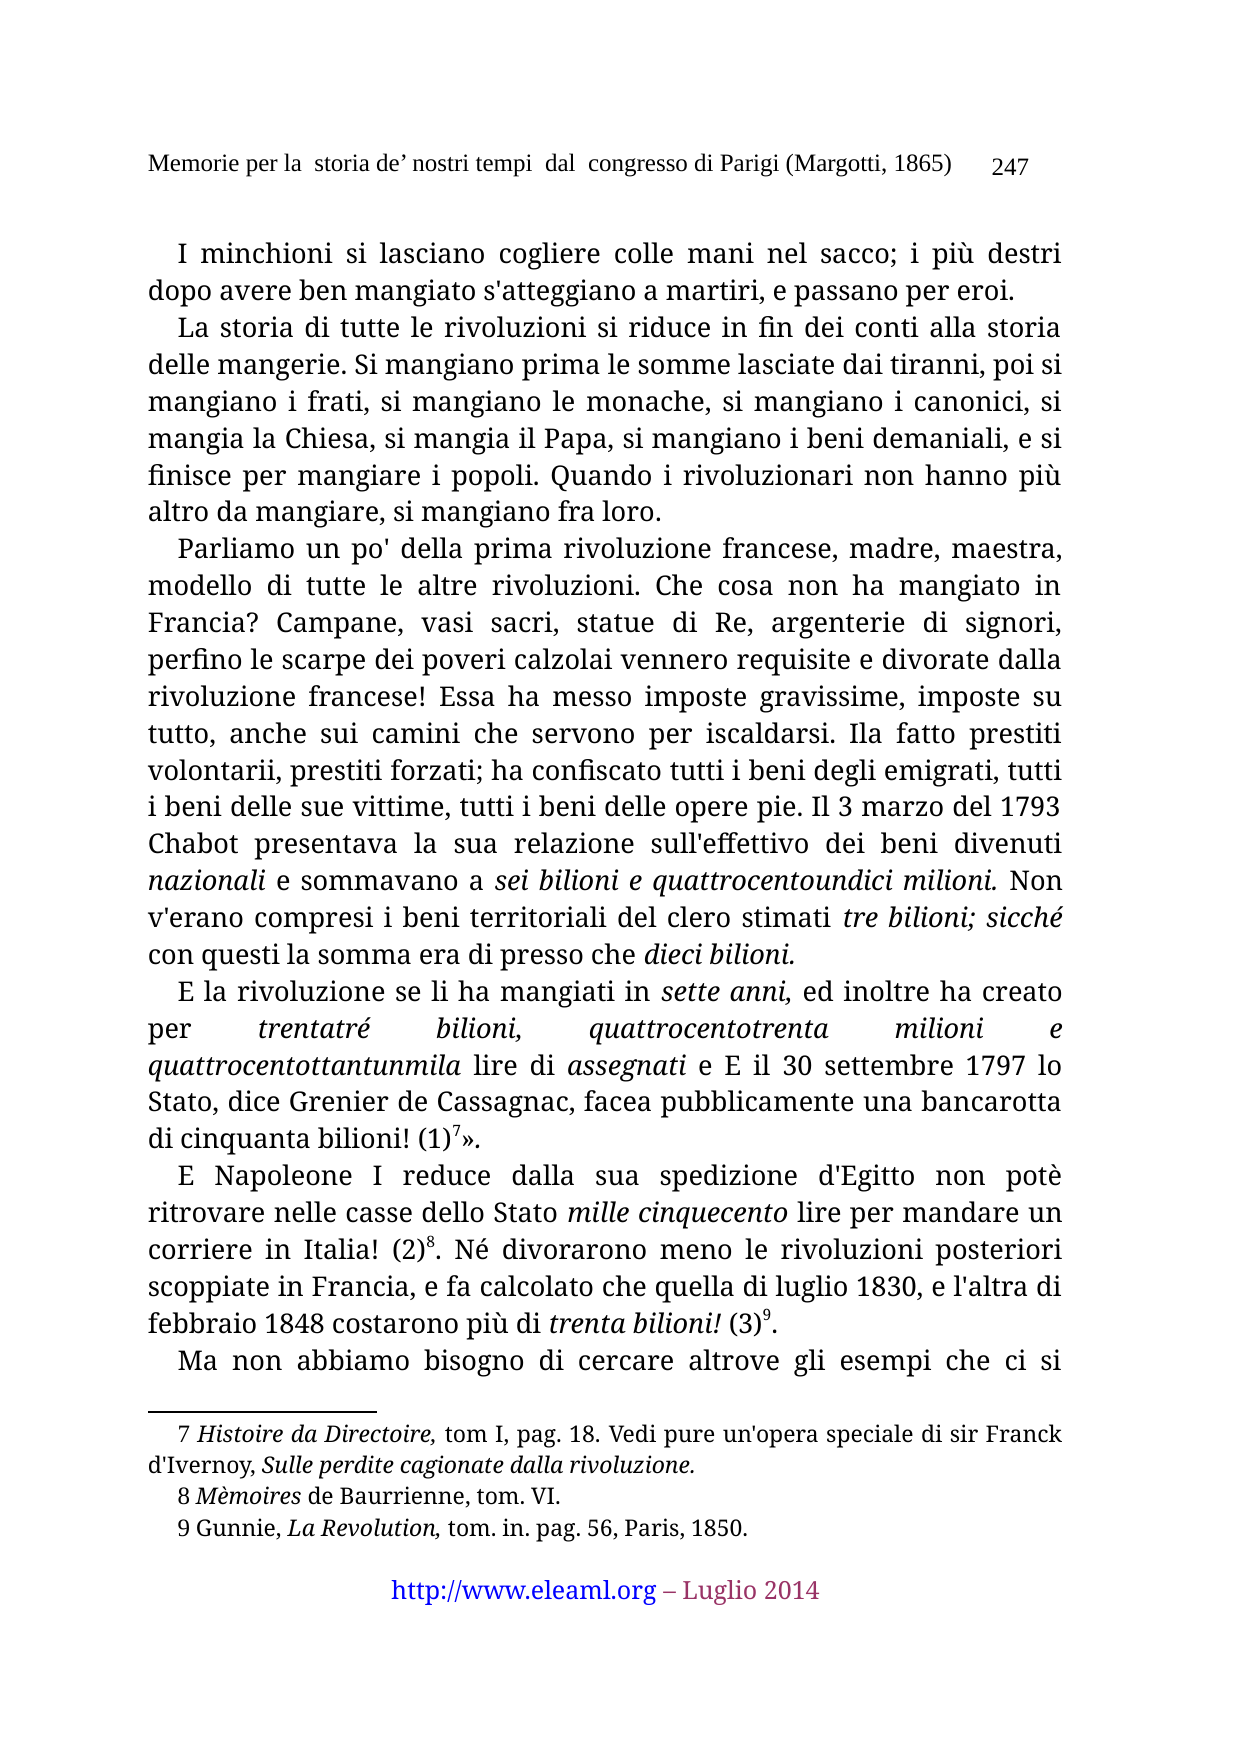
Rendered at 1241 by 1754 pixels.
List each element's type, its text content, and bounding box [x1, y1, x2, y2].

text E Napoleone I reduce dalla sua spedizione d'Egitto non potè ritrovare nelle casse dello Stato mille cinquecento lire per mandare un corriere in Italia! (2). Né divorarono meno le rivoluzioni posteriori scoppiate in Francia, e fa calcolato che quella di luglio 1830, e l'altra di febbraio 1848 costarono più di trenta bilioni! (3). [148, 1157, 1063, 1341]
text Mèmoires de Baurrienne, tom. VI. [148, 1480, 1063, 1512]
text I minchioni si lasciano cogliere colle mani nel sacco; i più destri dopo avere ben mangiato s'atteggiano a martiri, e passano per eroi. [148, 235, 1063, 308]
text Histoire da Directoire, tom I, pag. 18. Vedi pure un'opera speciale di sir Franck d'Ivernoy, Sulle perdite cagionate dalla rivoluzione. [148, 1418, 1063, 1480]
text Gunnie, La Revolution, tom. in. pag. 56, Paris, 1850. [148, 1512, 1063, 1543]
text E la rivoluzione se li ha mangiati in sette anni, ed inoltre ha creato per trentatré bilioni, quattrocentotrenta milioni e quattrocentottantunmila lire di assegnati e E il 30 settembre 1797 lo Stato, dice Grenier de Cassagnac, facea pubblicamente una bancarotta di cinquanta bilioni! (1)». [148, 972, 1063, 1157]
text Parliamo un po' della prima rivoluzione francese, madre, maestra, modello di tutte le altre rivoluzioni. Che cosa non ha mangiato in Francia? Campane, vasi sacri, statue di Re, argenterie di signori, perfino le scarpe dei poveri calzolai vennero requisite e divorate dalla rivoluzione francese! Essa ha messo imposte gravissime, imposte su tutto, anche sui camini che servono per iscaldarsi. Ila fatto prestiti volontarii, prestiti forzati; ha confiscato tutti i beni degli emigrati, tutti i beni delle sue vittime, tutti i beni delle opere pie. Il 3 marzo del 1793 Chabot presentava la sua relazione sull'effettivo dei beni divenuti nazionali e sommavano a sei bilioni e quattrocentoundici milioni. Non v'erano compresi i beni territoriali del clero stimati tre bilioni; sicché con questi la somma era di presso che dieci bilioni. [148, 530, 1063, 972]
text Ma non abbiamo bisogno di cercare altrove gli esempi che ci si [148, 1341, 1063, 1378]
text La storia di tutte le rivoluzioni si riduce in fin dei conti alla storia delle mangerie. Si mangiano prima le somme lasciate dai tiranni, poi si mangiano i frati, si mangiano le monache, si mangiano i canonici, si mangia la Chiesa, si mangia il Papa, si mangiano i beni demaniali, e si finisce per mangiare i popoli. Quando i rivoluzionari non hanno più altro da mangiare, si mangiano fra loro. [148, 308, 1063, 530]
